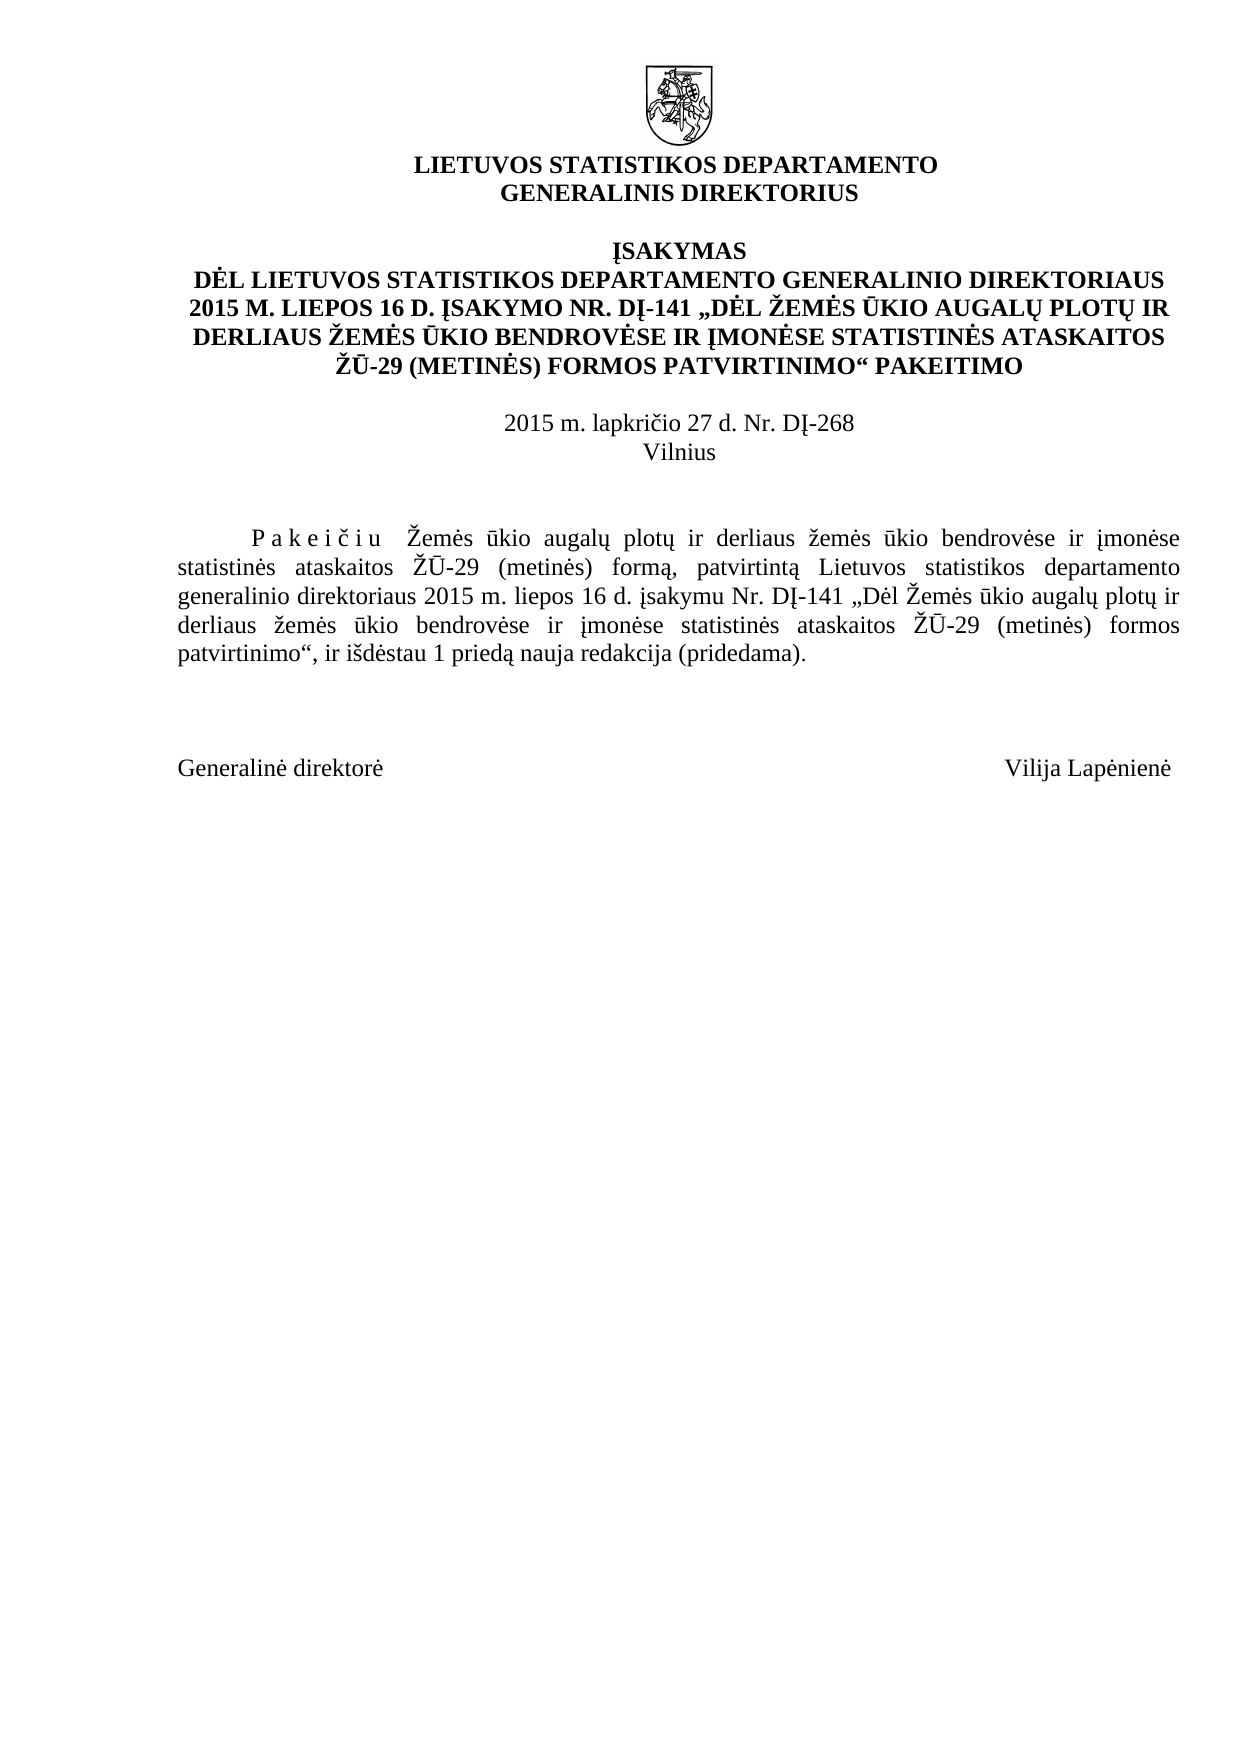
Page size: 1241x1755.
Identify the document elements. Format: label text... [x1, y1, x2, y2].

text Generalinė direktorė Vilija Lapėnienė [177, 753, 1181, 782]
text DĖL LIETUVOS STATISTIKOS DEPARTAMENTO GENERALINIO DIREKTORIAUS 2015 M. LIEPOS 16 D. ĮSAKYMO NR. DĮ-141 „DĖL ŽEMĖS ŪKIO AUGALŲ PLOTŲ IR DERLIAUS ŽEMĖS ŪKIO BENDROVĖSE IR ĮMONĖSE STATISTINĖS ATASKAITOS ŽŪ-29 (METINĖS) FORMOS PATVIRTINIMO“ PAKEITIMO [177, 265, 1181, 380]
text Vilnius [177, 437, 1181, 466]
text GENERALINIS DIREKTORIUS [177, 178, 1181, 207]
text 2015 m. lapkričio 27 d. Nr. DĮ-268 [177, 408, 1181, 437]
text LIETUVOS STATISTIKOS DEPARTAMENTO [177, 150, 1181, 178]
text Pakeičiu Žemės ūkio augalų plotų ir derliaus žemės ūkio bendrovėse ir įmonėse statistinės ataskaitos ŽŪ-29 (metinės) formą, patvirtintą Lietuvos statistikos departamento generalinio direktoriaus 2015 m. liepos 16 d. įsakymu Nr. DĮ-141 „Dėl Žemės ūkio augalų plotų ir derliaus žemės ūkio bendrovėse ir įmonėse statistinės ataskaitos ŽŪ-29 (metinės) formos patvirtinimo“, ir išdėstau 1 priedą nauja redakcija (pridedama). [177, 523, 1181, 667]
text ĮSAKYMAS [177, 236, 1181, 265]
